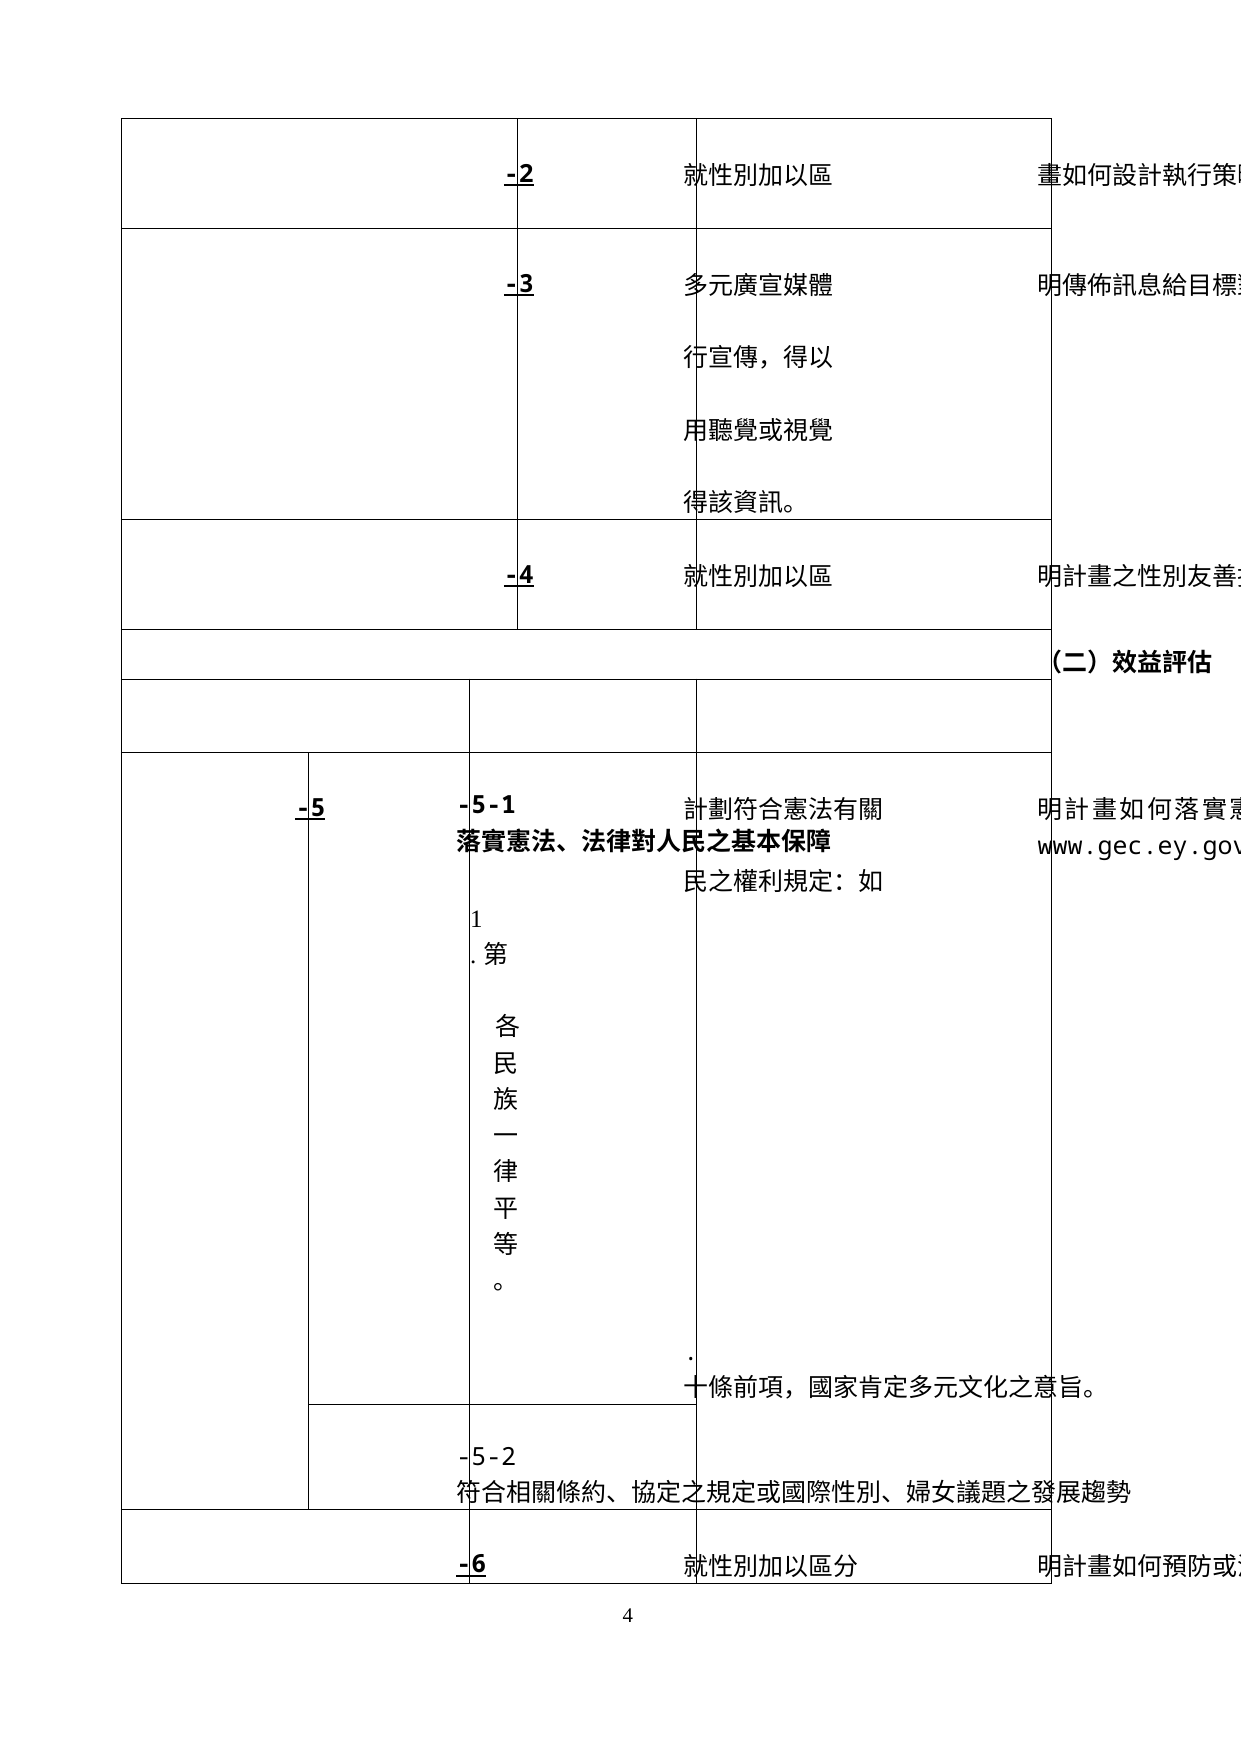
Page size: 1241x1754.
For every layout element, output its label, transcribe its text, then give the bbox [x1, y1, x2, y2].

table_cell 8-2執行策略：計畫如何縮小不同性別、性傾向或性別認同者差異之迫切性與需求性。 [122, 119, 517, 228]
table_cell 計畫如何設計執行策略，以回應性別需求與達成性別目標。 [697, 119, 1051, 228]
table_cell 8-5落實法規政策： [122, 753, 308, 1509]
table_cell 項 目 [122, 680, 469, 752]
table_cell 8-4性別友善措施：搭配其他對不同性別、性傾向或性別認同者之友善措施或方案。 [122, 520, 517, 629]
table_cell 8-5-1 落實憲法、法律對人民之基本保障 [309, 753, 469, 1403]
table_cell 未就性別加以區 分 [518, 520, 696, 629]
table_cell 說明計畫如何落實憲法、法律、性別平等政策綱領、性別主流化政策之基本精神，如符合世界人權公約、消除對婦女一切歧視公約、APEC、OECD或UN等國際組織相關性別核心議題者，亦請一併說明，相關資料可參考行政院性別平等會網站http://www.gec.ey.gov.tw/）。 [697, 753, 1051, 1509]
table_cell 備 註 [697, 680, 1051, 752]
table_cell [689, 1494, 696, 1500]
table_cell 說明計畫之性別友善措施或方案。 [697, 520, 1051, 629]
table_cell 8-3宣導傳播：計畫宣導方式如何顧及弱勢性別資訊獲取能力或使用習慣之差異。 [122, 229, 517, 519]
table_cell 8-5-2 符合相關條約、協定之規定或國際性別、婦女議題之發展趨勢 [309, 1405, 469, 1509]
table_cell 說 明 [470, 680, 696, 752]
table_cell （二）效益評估 [122, 630, 1051, 678]
table_cell 說明計畫如何預防或消除傳統文化對不同性別、性傾向或性別認同者之限制或僵化期待。 [697, 1510, 1051, 1582]
table_cell 未就性別加以區 分 [518, 119, 696, 228]
table_cell 以多元廣宣媒體 進行宣傳，得以 利用聽覺或視覺 獲得該資訊。 [518, 229, 696, 519]
table_cell 未就性別加以區分 [470, 1510, 696, 1582]
table_cell 8-6預防或消除性別隔離：計畫如何預防或消除性別隔離。 [122, 1510, 469, 1582]
table_header (附表二) 花蓮縣政府性別影響評估檢視表（先期作業計畫） 【第一部分】：本部分由機關人員填寫 [1052, 118, 1081, 1583]
table_cell 說明傳佈訊息給目標對象所採用的方式，是否針對不同背景的目標對象採取不同傳播方法的設計。 [697, 229, 1051, 519]
table_cell [470, 1405, 696, 1509]
table_cell 本計劃符合憲法有關 人民之權利規定：如 第五條中華民國 各民族一律平等。 2.憲法增修條文第 十條前項，國家肯定多元文化之意旨。 [470, 753, 696, 1403]
